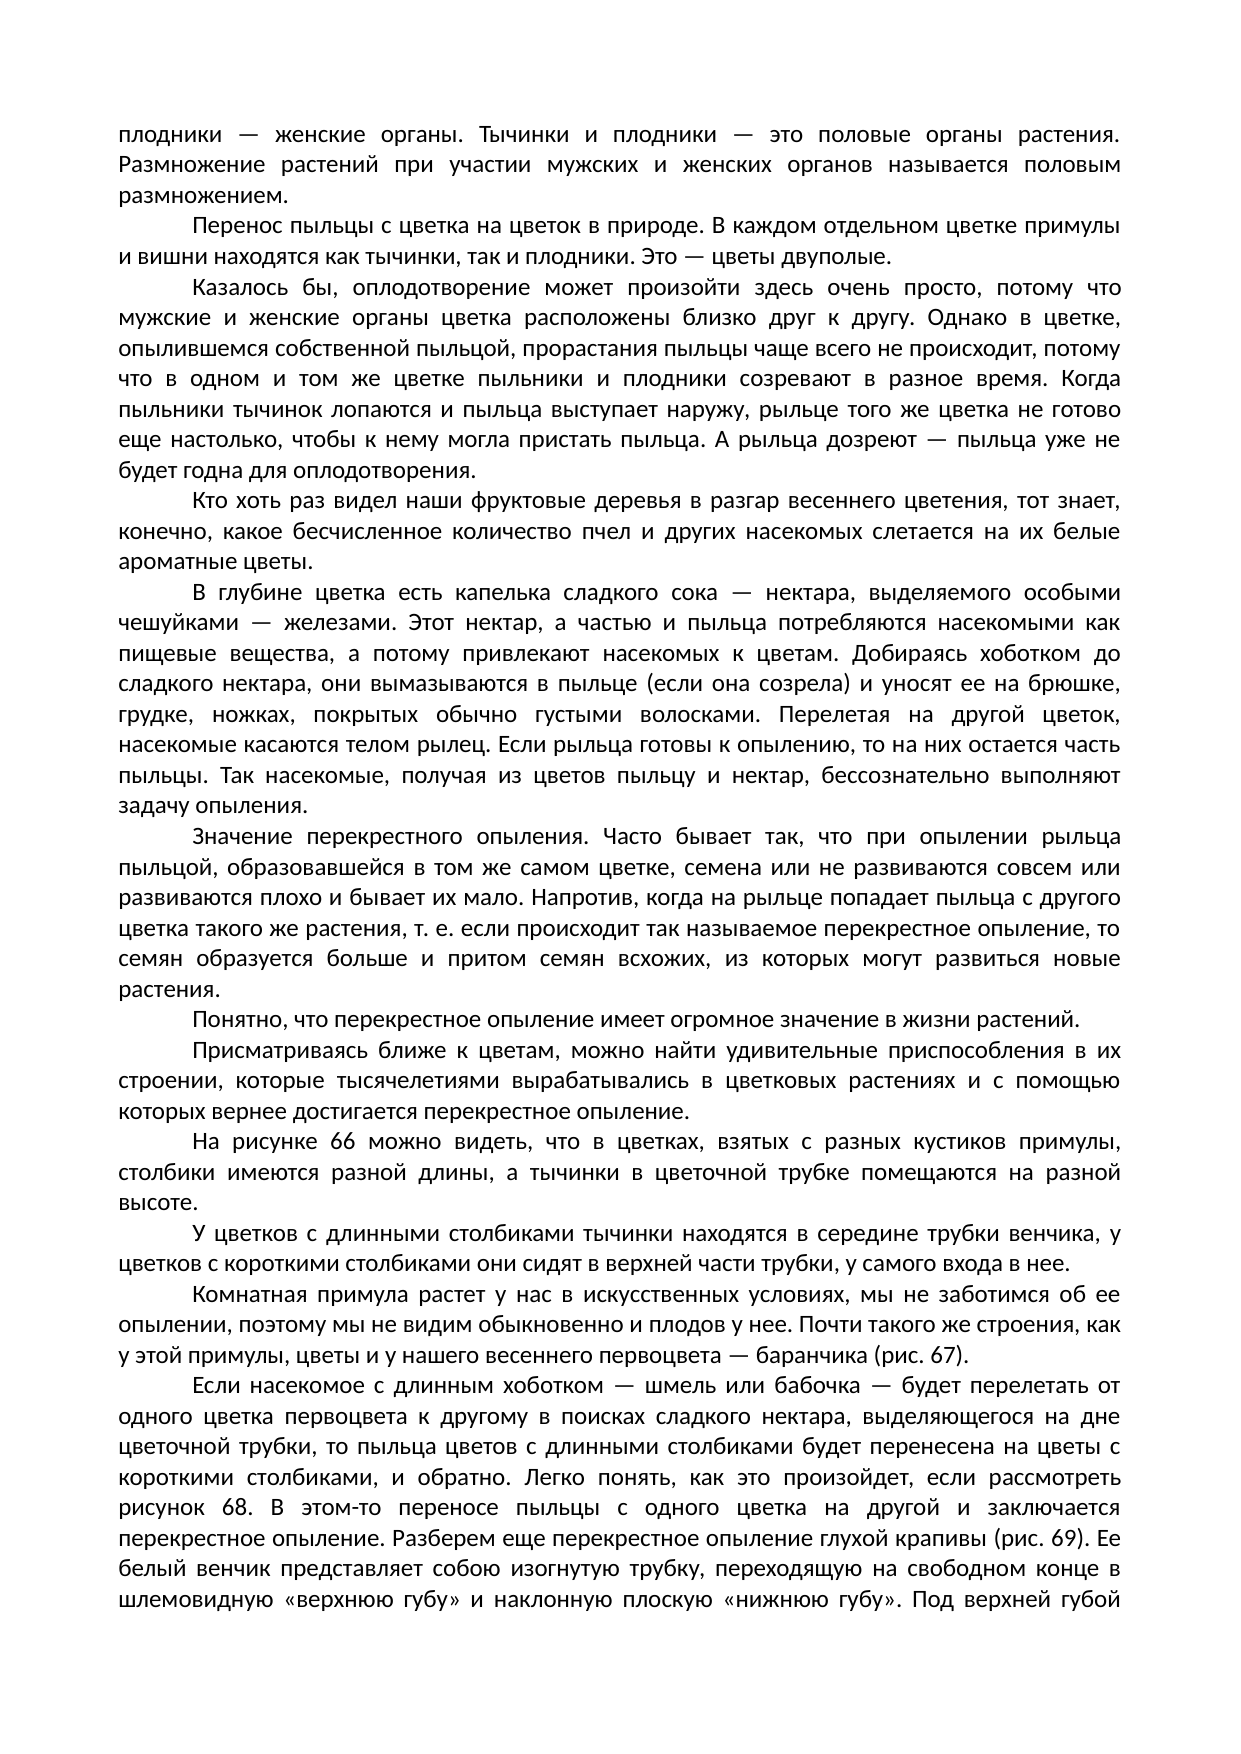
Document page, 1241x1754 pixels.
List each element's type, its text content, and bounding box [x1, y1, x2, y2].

text Значение перекрестного опыления. Часто бывает так, что при опылении рыльца пыльцой, образовавшейся в том же самом цветке, семена или не развиваются совсем или развиваются плохо и бывает их мало. Напротив, когда на рыльце попадает пыльца с другого цветка такого же растения, т. е. если происходит так называемое перекрестное опыление, то семян образуется больше и притом семян всхожих, из которых могут развиться новые растения. [118, 820, 1122, 1003]
text На рисунке 66 можно видеть, что в цветках, взятых с разных кустиков примулы, столбики имеются разной длины, а тычинки в цветочной трубке помещаются на разной высоте. [118, 1125, 1122, 1217]
text Присматриваясь ближе к цветам, можно найти удивительные приспособления в их строении, которые тысячелетиями вырабатывались в цветковых растениях и с помощью которых вернее достигается перекрестное опыление. [118, 1034, 1122, 1125]
text Понятно, что перекрестное опыление имеет огромное значение в жизни растений. [118, 1003, 1122, 1034]
text Если насекомое с длинным хоботком — шмель или бабочка — будет перелетать от одного цветка первоцвета к другому в поисках сладкого нектара, выделяющегося на дне цветочной трубки, то пыльца цветов с длинными столбиками будет перенесена на цветы с короткими столбиками, и обратно. Легко понять, как это произойдет, если рассмотреть рисунок 68. В этом-то переносе пыльцы с одного цветка на другой и заключается перекрестное опыление. Разберем еще перекрестное опыление глухой крапивы (рис. 69). Ее белый венчик представляет собою изогнутую трубку, переходящую на свободном конце в шлемовидную «верхнюю губу» и наклонную плоскую «нижнюю губу». Под верхней губой [118, 1369, 1122, 1614]
text Перенос пыльцы с цветка на цветок в природе. В каждом отдельном цветке примулы и вишни находятся как тычинки, так и плодники. Это — цветы двуполые. [118, 210, 1122, 271]
text В глубине цветка есть капелька сладкого сока — нектара, выделяемого особыми чешуйками — железами. Этот нектар, а частью и пыльца потребляются насекомыми как пищевые вещества, а потому привлекают насекомых к цветам. Добираясь хоботком до сладкого нектара, они вымазываются в пыльце (если она созрела) и уносят ее на брюшке, грудке, ножках, покрытых обычно густыми волосками. Перелетая на другой цветок, насекомые касаются телом рылец. Если рыльца готовы к опылению, то на них остается часть пыльцы. Так насекомые, получая из цветов пыльцу и нектар, бессознательно выполняют задачу опыления. [118, 576, 1122, 820]
text плодники — женские органы. Тычинки и плодники — это половые органы растения. Размножение растений при участии мужских и женских органов называется половым размножением. [118, 118, 1122, 210]
text Казалось бы, оплодотворение может произойти здесь очень просто, потому что мужские и женские органы цветка расположены близко друг к другу. Однако в цветке, опылившемся собственной пыльцой, прорастания пыльцы чаще всего не происходит, потому что в одном и том же цветке пыльники и плодники созревают в разное время. Когда пыльники тычинок лопаются и пыльца выступает наружу, рыльце того же цветка не готово еще настолько, чтобы к нему могла пристать пыльца. А рыльца дозреют — пыльца уже не будет годна для оплодотворения. [118, 271, 1122, 484]
text Кто хоть раз видел наши фруктовые деревья в разгар весеннего цветения, тот знает, конечно, какое бесчисленное количество пчел и других насекомых слетается на их белые ароматные цветы. [118, 484, 1122, 576]
text У цветков с длинными столбиками тычинки находятся в середине трубки венчика, у цветков с короткими столбиками они сидят в верхней части трубки, у самого входа в нее. [118, 1217, 1122, 1278]
text Комнатная примула растет у нас в искусственных условиях, мы не заботимся об ее опылении, поэтому мы не видим обыкновенно и плодов у нее. Почти такого же строения, как у этой примулы, цветы и у нашего весеннего первоцвета — баранчика (рис. 67). [118, 1278, 1122, 1369]
